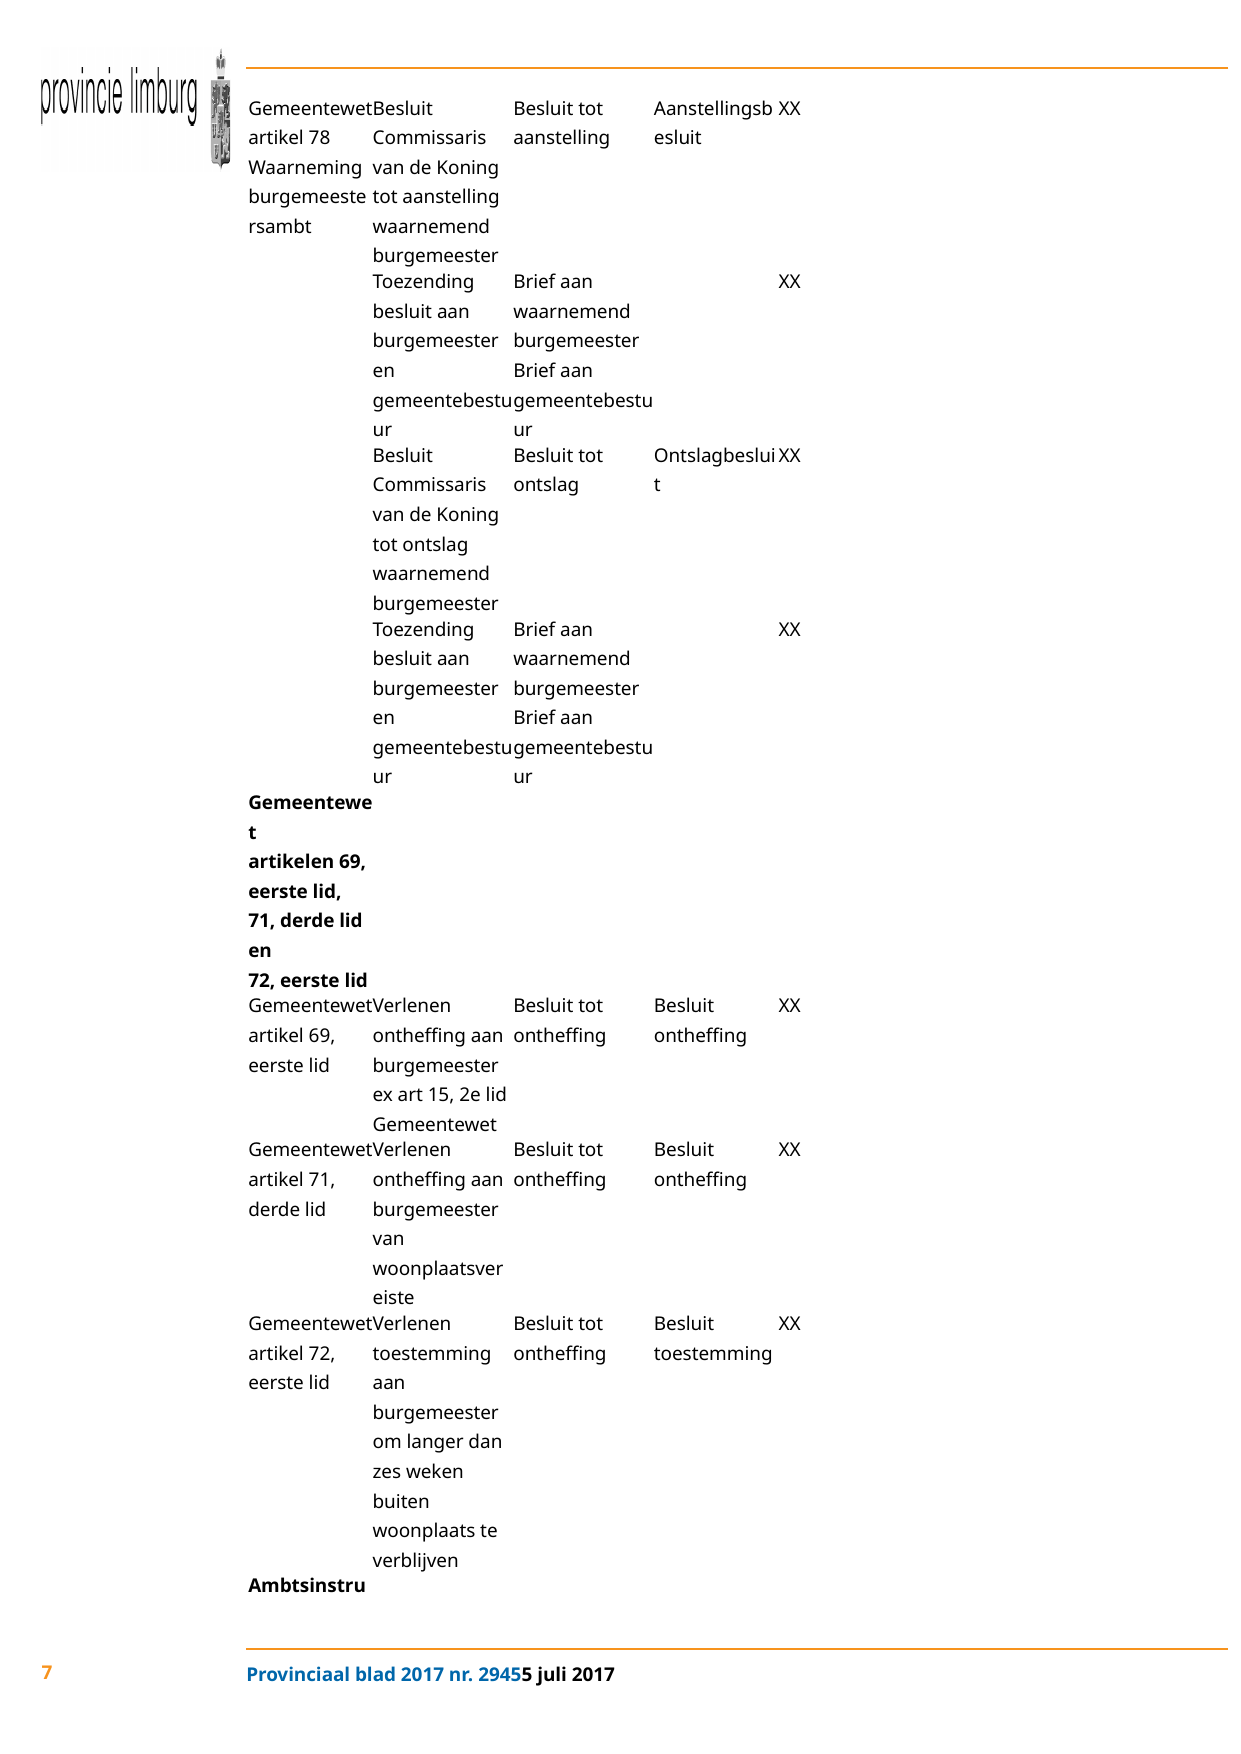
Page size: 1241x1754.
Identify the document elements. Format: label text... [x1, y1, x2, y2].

table_cell [373, 1573, 513, 1598]
table_cell XX [778, 993, 903, 1137]
table_cell [903, 1137, 1027, 1310]
table_cell Gemeentewet artikel 72, eerste lid [248, 1310, 372, 1573]
table_cell [1027, 616, 1152, 789]
table_cell Verlenen ontheffing aan burgemeester van woonplaatsvereiste [373, 1137, 513, 1310]
table_cell [513, 1573, 654, 1598]
table_cell Ontslagbesluit [654, 442, 778, 616]
table_cell Brief aan waarnemend burgemeester Brief aan gemeentebestuur [513, 616, 654, 789]
table_cell [903, 95, 1027, 268]
table_cell Brief aan waarnemend burgemeester Brief aan gemeentebestuur [513, 269, 654, 442]
table_cell Aanstellingsbesluit [654, 95, 778, 268]
table_cell Besluit Commissaris van de Koning tot aanstelling waarnemend burgemeester [373, 95, 513, 268]
table_cell XX [778, 616, 903, 789]
table_cell Verlenen toestemming aan burgemeester om langer dan zes weken buiten woonplaats te verblijven [373, 1310, 513, 1573]
table_cell XX [778, 95, 903, 268]
table_cell Verlenen ontheffing aan burgemeester ex art 15, 2e lid Gemeentewet [373, 993, 513, 1137]
table_cell [903, 993, 1027, 1137]
table_cell Besluit tot ontheffing [513, 993, 654, 1137]
table_cell Gemeentewet artikel 78 Waarneming burgemeestersambt [248, 95, 372, 442]
table_cell Besluit tot ontslag [513, 442, 654, 616]
table_cell Toezending besluit aan burgemeester en gemeentebestuur [373, 616, 513, 789]
table_cell Toezending besluit aan burgemeester en gemeentebestuur [373, 269, 513, 442]
table_cell Gemeentewet artikel 71, derde lid [248, 1137, 372, 1310]
table_cell Besluit ontheffing [654, 993, 778, 1137]
table_cell Besluit tot ontheffing [513, 1310, 654, 1573]
table_cell [654, 616, 778, 789]
table_cell [373, 789, 513, 993]
table_cell [1027, 1137, 1152, 1310]
table_cell XX [778, 1137, 903, 1310]
table_cell [1027, 269, 1152, 442]
table_cell Gemeentewet artikelen 69, eerste lid, 71, derde lid en 72, eerste lid [248, 789, 372, 993]
table_cell [903, 442, 1027, 616]
table_cell [778, 789, 903, 993]
table_cell [903, 1573, 1027, 1598]
table_cell [248, 442, 372, 789]
table_cell Gemeentewet artikel 69, eerste lid [248, 993, 372, 1137]
table_cell [1027, 1310, 1152, 1573]
table_cell Ambtsinstru [248, 1573, 372, 1598]
table_cell [1027, 789, 1152, 993]
table_cell [654, 1573, 778, 1598]
table_cell [1027, 442, 1152, 616]
table_cell [513, 789, 654, 993]
table_cell [654, 269, 778, 442]
table_cell [1027, 993, 1152, 1137]
table_cell XX [778, 269, 903, 442]
table_cell [1027, 1573, 1152, 1598]
table_cell [1027, 95, 1152, 268]
table_cell [903, 789, 1027, 993]
table_cell Besluit ontheffing [654, 1137, 778, 1310]
table_cell [903, 616, 1027, 789]
table_cell [778, 1573, 903, 1598]
table_cell Besluit toestemming [654, 1310, 778, 1573]
table_cell XX [778, 1310, 903, 1573]
table_cell [654, 789, 778, 993]
table_cell Besluit Commissaris van de Koning tot ontslag waarnemend burgemeester [373, 442, 513, 616]
table_cell XX [778, 442, 903, 616]
table_cell [903, 269, 1027, 442]
table_cell [903, 1310, 1027, 1573]
table_cell Besluit tot aanstelling [513, 95, 654, 268]
picture [41, 47, 231, 172]
table_cell Besluit tot ontheffing [513, 1137, 654, 1310]
